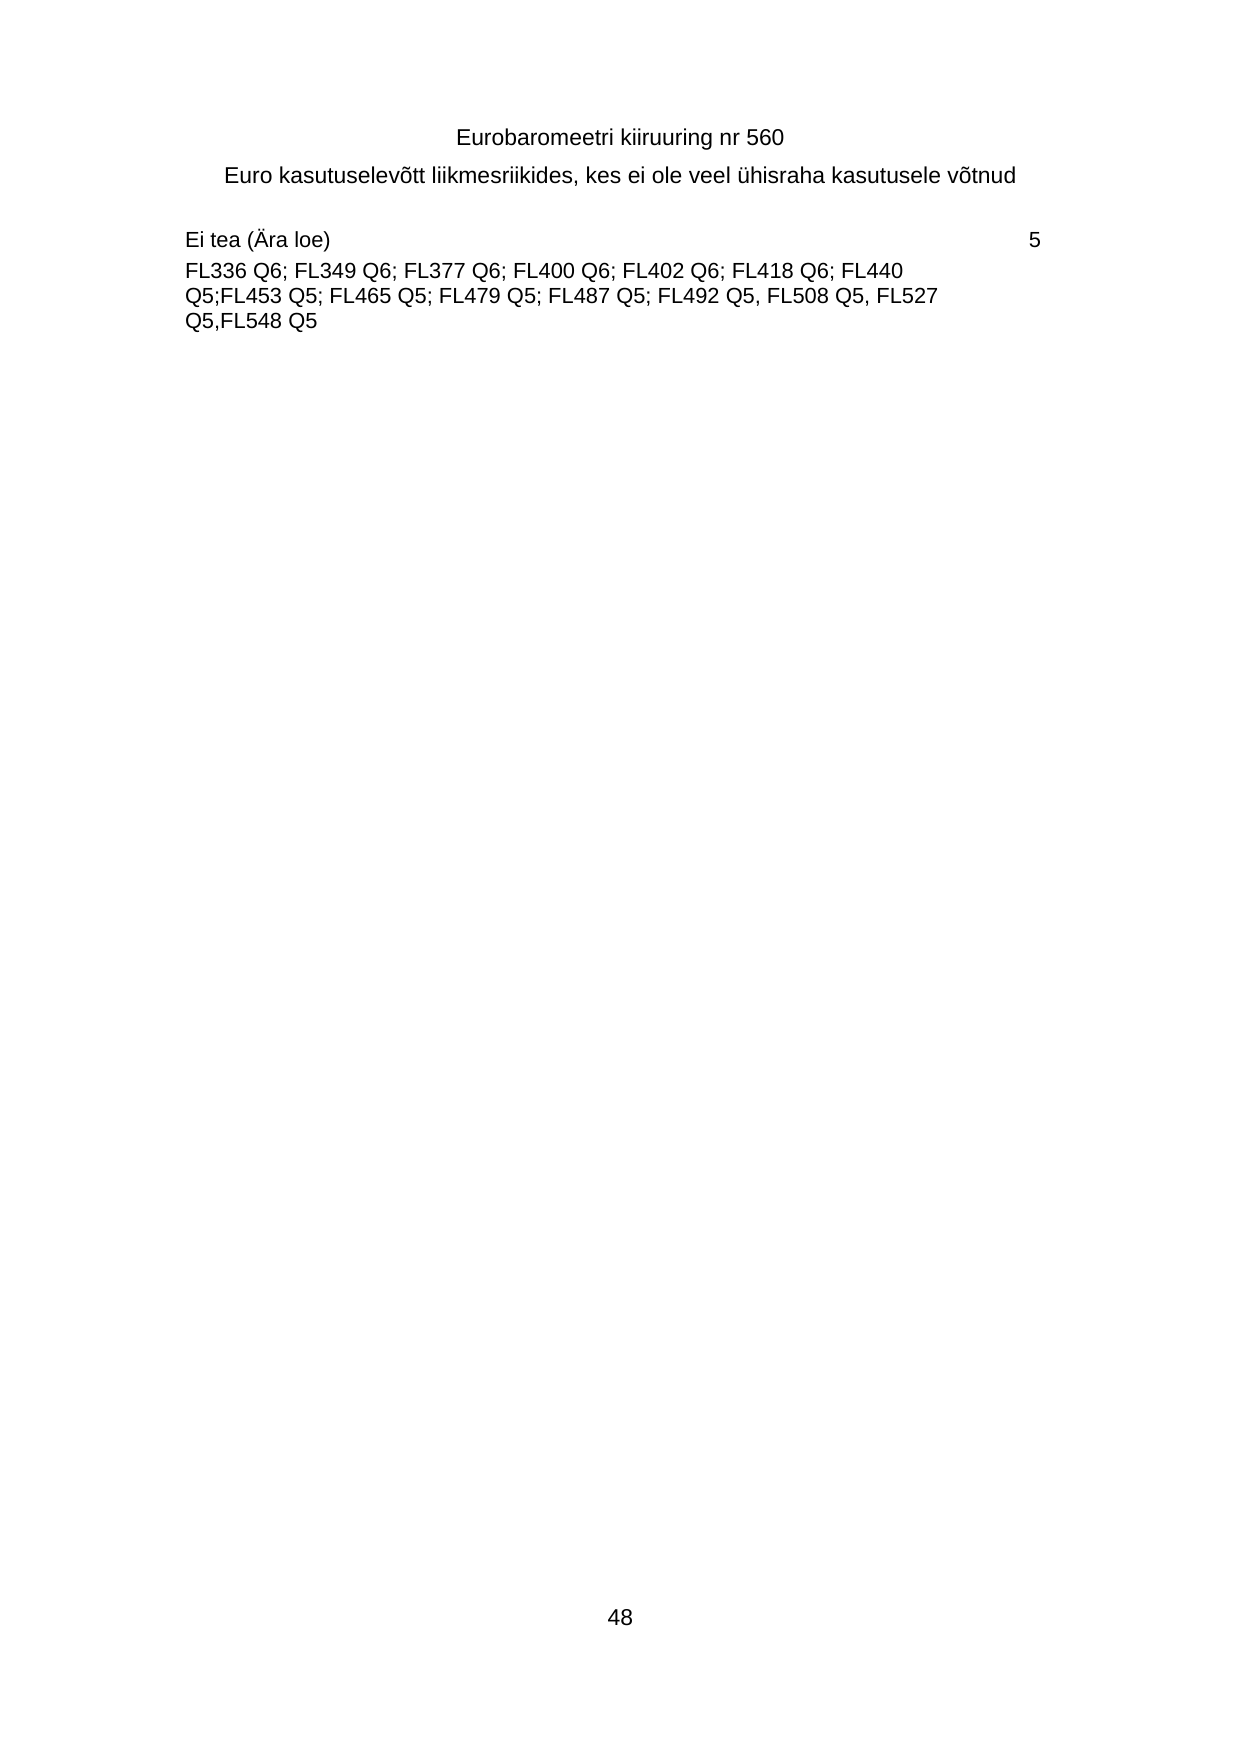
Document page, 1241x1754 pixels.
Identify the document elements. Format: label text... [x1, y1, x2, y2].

table_cell [995, 255, 1043, 337]
table_cell [118, 224, 182, 255]
table_cell [118, 255, 182, 337]
table_cell 5 [995, 224, 1043, 255]
table_cell Ei tea (Ära loe) [182, 224, 995, 255]
table_cell FL336 Q6; FL349 Q6; FL377 Q6; FL400 Q6; FL402 Q6; FL418 Q6; FL440 Q5;FL453 Q5; FL465 Q5; FL479 Q5; FL487 Q5; FL492 Q5, FL508 Q5, FL527 Q5,FL548 Q5 [182, 255, 995, 337]
